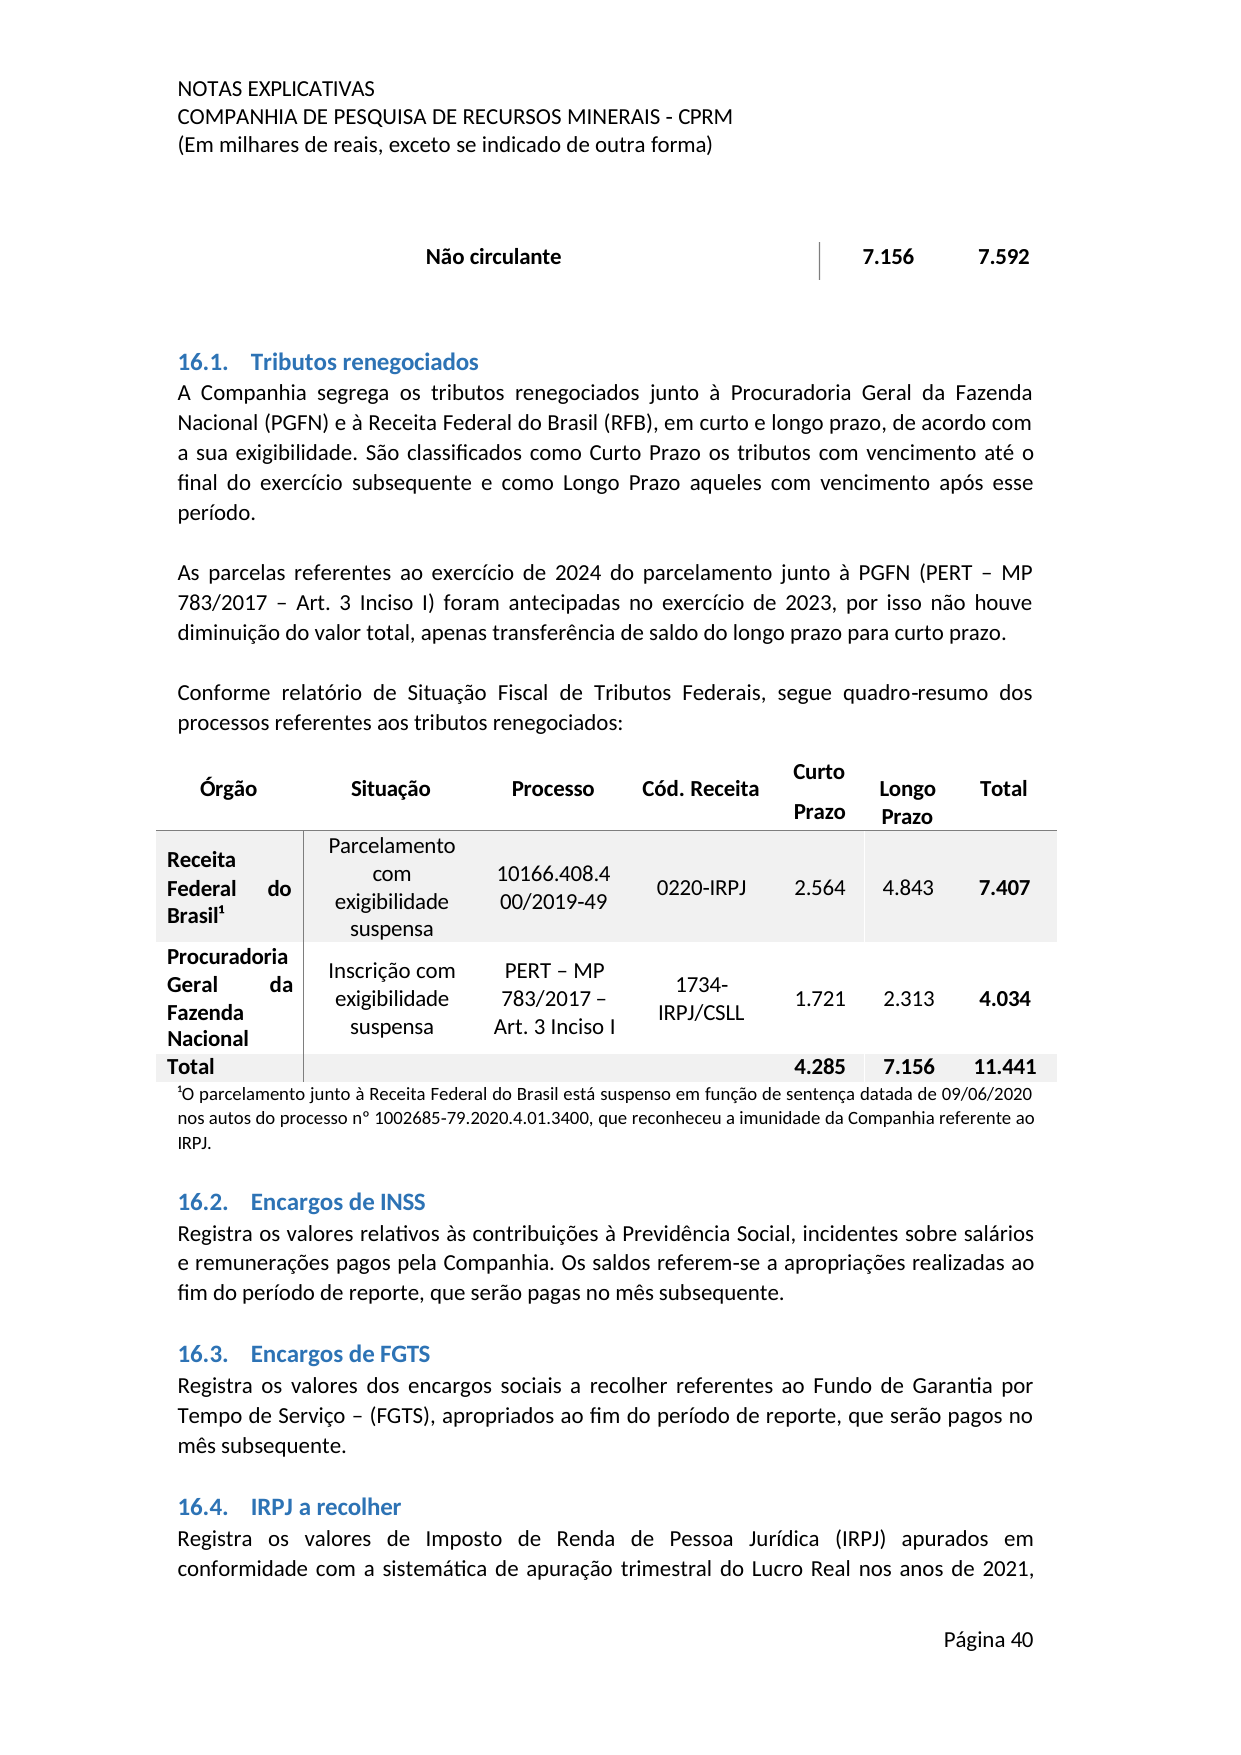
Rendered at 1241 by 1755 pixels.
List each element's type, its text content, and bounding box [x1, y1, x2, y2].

text Total [980, 774, 1241, 802]
table_cell [636, 1054, 771, 1082]
table_cell 2.313 [865, 942, 954, 1054]
table_cell Inscrição com exigibilidade suspensa [304, 942, 475, 1054]
table_cell do [253, 874, 303, 902]
text Não circulante [426, 242, 818, 270]
list Tributos renegociados [177, 346, 1241, 376]
table_cell PERT – MP 783/2017 – Art. 3 Inciso I [475, 942, 636, 1054]
table_cell Federal [156, 874, 253, 902]
table_cell [475, 1054, 636, 1082]
text Registra os valores de Imposto de Renda de Pessoa Jurídica (IRPJ) apurados em conformidade com a sistemática de apuração trimestral do Lucro Real nos anos de 2021, [177, 1524, 1034, 1582]
text A Companhia segrega os tributos renegociados junto à Procuradoria Geral da Fazenda Nacional (PGFN) e à Receita Federal do Brasil (RFB), em curto e longo prazo, de acordo com a sua exigibilidade. São classificados como Curto Prazo os tributos com vencimento até o final do exercício subsequente e como Longo Prazo aqueles com vencimento após esse período. [177, 378, 1034, 526]
table_header 2.564 [771, 831, 864, 942]
text As parcelas referentes ao exercício de 2024 do parcelamento junto à PGFN (PERT – MP 783/2017 – Art. 3 Inciso I) foram antecipadas no exercício de 2023, por isso não houve diminuição do valor total, apenas transferência de saldo do longo prazo para curto prazo. [177, 558, 1034, 646]
table_header Receita [156, 831, 253, 874]
table_cell Total [156, 1054, 303, 1082]
table_cell 4.285 [771, 1054, 864, 1082]
table_cell 4.034 [954, 942, 1057, 1054]
text Longo Prazo [879, 774, 937, 830]
table_cell [304, 1054, 475, 1082]
table_cell 1734‐ IRPJ/CSLL [636, 942, 771, 1054]
list Encargos de FGTS [177, 1338, 1241, 1369]
text ¹O parcelamento junto à Receita Federal do Brasil está suspenso em função de sentença datada de 09/06/2020 nos autos do processo nº 1002685‐79.2020.4.01.3400, que reconheceu a imunidade da Companhia referente ao IRPJ. [177, 1082, 1034, 1154]
table_cell [253, 902, 303, 942]
table_header 0220‐IRPJ [636, 831, 771, 942]
table_cell 7.156 [865, 1054, 954, 1082]
table_cell 11.441 [954, 1054, 1057, 1082]
text Registra os valores dos encargos sociais a recolher referentes ao Fundo de Garantia por Tempo de Serviço – (FGTS), apropriados ao fim do período de reporte, que serão pagos no mês subsequente. [177, 1371, 1034, 1459]
text Órgão Situação Processo Cód. Receita Curto [200, 768, 846, 803]
table_cell 1.721 [771, 942, 864, 1054]
table_header 7.407 [954, 831, 1057, 942]
table_header [253, 831, 303, 874]
table_header Parcelamento com exigibilidade suspensa [304, 831, 475, 942]
table_cell Procuradoria Geral da Fazenda Nacional [156, 942, 303, 1054]
table_header 4.843 [865, 831, 954, 942]
list Encargos de INSS [177, 1186, 1241, 1216]
text 7.156 7.592 [821, 242, 1241, 270]
text Conforme relatório de Situação Fiscal de Tributos Federais, segue quadro‐resumo dos processos referentes aos tributos renegociados: [177, 678, 1034, 736]
text Registra os valores relativos às contribuições à Previdência Social, incidentes sobre salários e remunerações pagos pela Companhia. Os saldos referem‐se a apropriações realizadas ao fim do período de reporte, que serão pagas no mês subsequente. [177, 1219, 1034, 1306]
list IRPJ a recolher [177, 1491, 1241, 1522]
table_cell Brasil¹ [156, 902, 253, 942]
text Prazo [0, 803, 846, 824]
table_header 10166.408.4 00/2019‐49 [475, 831, 636, 942]
